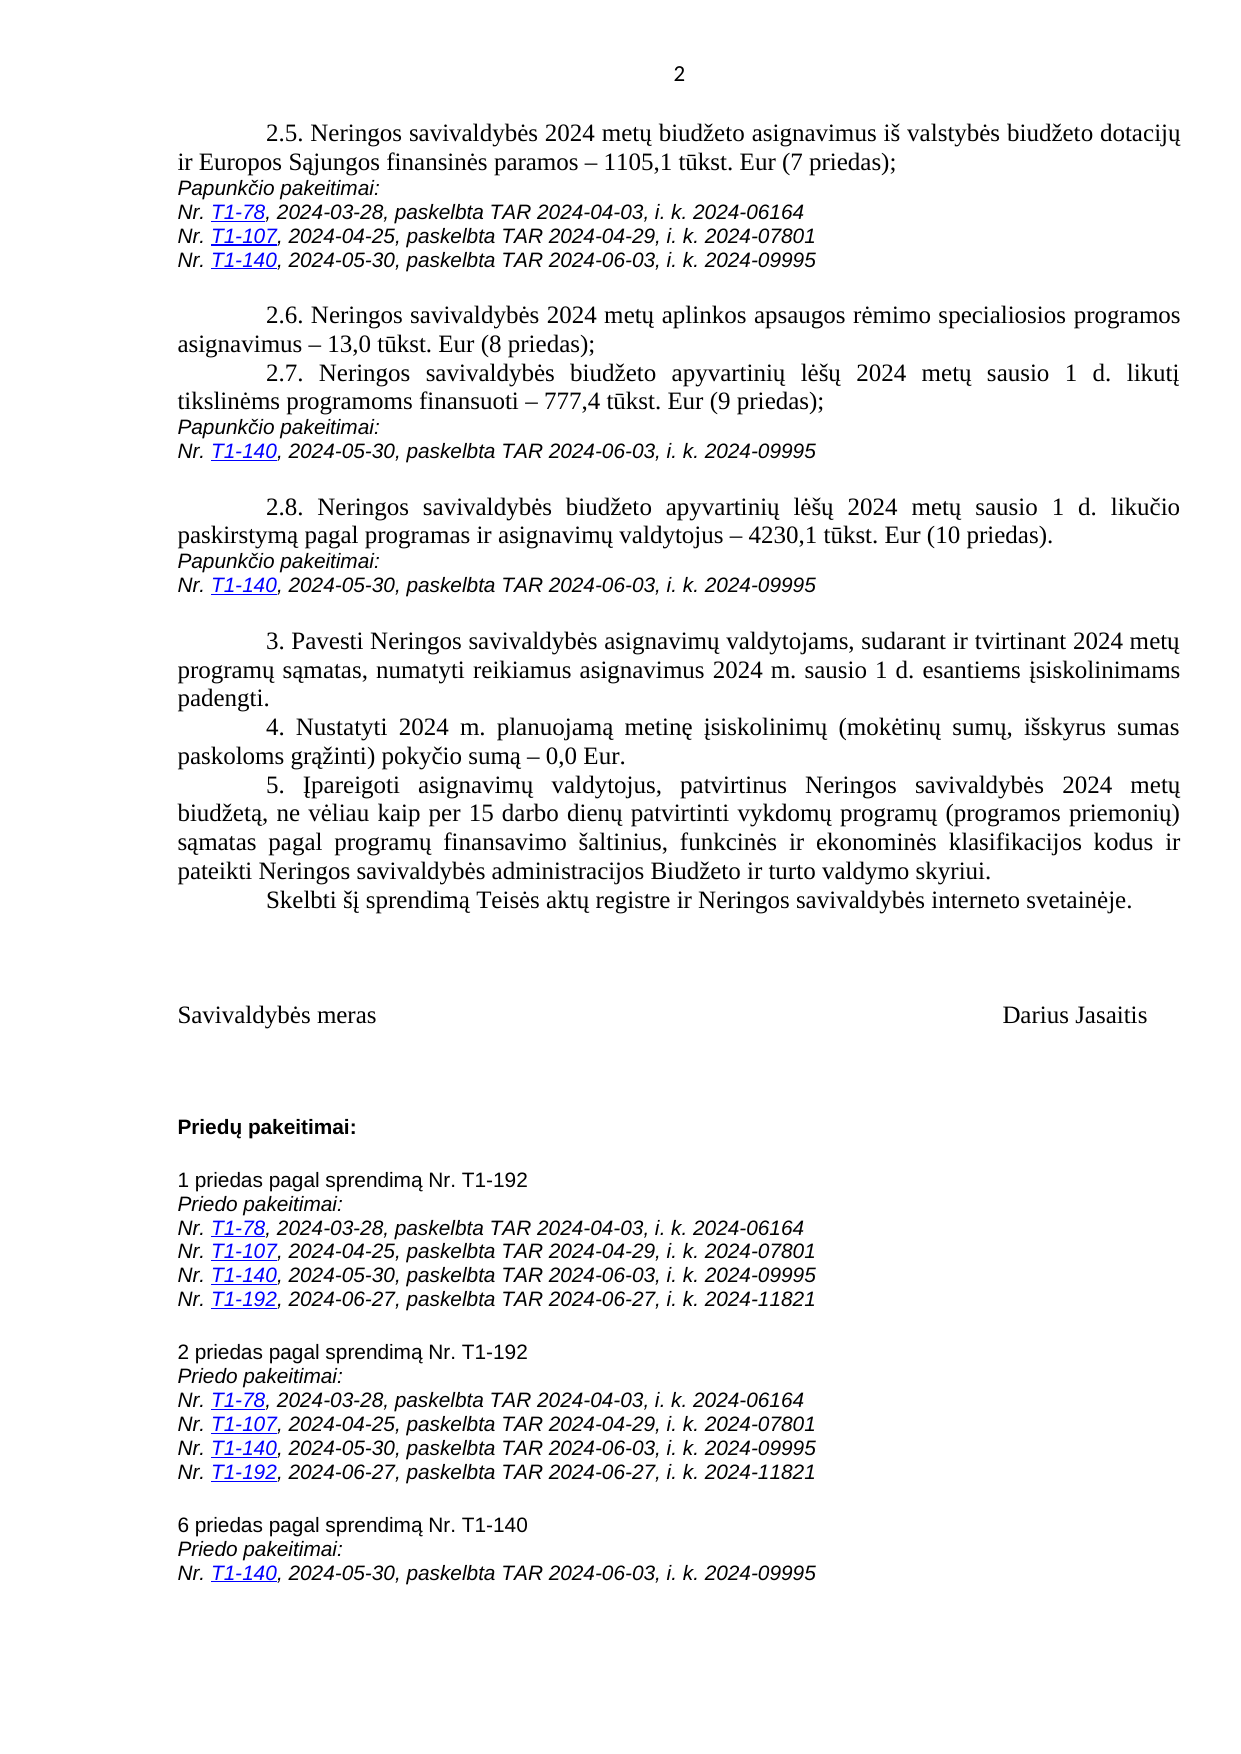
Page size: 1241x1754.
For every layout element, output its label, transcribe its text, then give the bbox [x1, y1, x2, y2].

text 6 priedas pagal sprendimą Nr. T1-140 [177, 1512, 1181, 1536]
text Priedo pakeitimai: [177, 1536, 1181, 1560]
text Papunkčio pakeitimai: [177, 549, 1181, 573]
text 2.5. Neringos savivaldybės 2024 metų biudžeto asignavimus iš valstybės biudžeto dotacijų ir Europos Sąjungos finansinės paramos – 1105,1 tūkst. Eur (7 priedas); [177, 118, 1181, 176]
text Skelbti šį sprendimą Teisės aktų registre ir Neringos savivaldybės interneto svetainėje. [177, 885, 1181, 913]
text 4. Nustatyti 2024 m. planuojamą metinę įsiskolinimų (mokėtinų sumų, išskyrus sumas paskoloms grąžinti) pokyčio sumą – 0,0 Eur. [177, 712, 1181, 770]
text Priedo pakeitimai: [177, 1191, 1181, 1215]
text Nr. T1-78, 2024-03-28, paskelbta TAR 2024-04-03, i. k. 2024-06164 [177, 1388, 1181, 1412]
text Nr. T1-78, 2024-03-28, paskelbta TAR 2024-04-03, i. k. 2024-06164 [177, 1215, 1181, 1239]
text Papunkčio pakeitimai: [177, 415, 1181, 439]
text 3. Pavesti Neringos savivaldybės asignavimų valdytojams, sudarant ir tvirtinant 2024 metų programų sąmatas, numatyti reikiamus asignavimus 2024 m. sausio 1 d. esantiems įsiskolinimams padengti. [177, 626, 1181, 712]
text Nr. T1-107, 2024-04-25, paskelbta TAR 2024-04-29, i. k. 2024-07801 [177, 1239, 1181, 1263]
text Nr. T1-140, 2024-05-30, paskelbta TAR 2024-06-03, i. k. 2024-09995 [177, 573, 1181, 597]
text 2.8. Neringos savivaldybės biudžeto apyvartinių lėšų 2024 metų sausio 1 d. likučio paskirstymą pagal programas ir asignavimų valdytojus – 4230,1 tūkst. Eur (10 priedas). [177, 492, 1181, 549]
text Savivaldybės meras Darius Jasaitis [177, 1000, 1181, 1028]
text Priedo pakeitimai: [177, 1364, 1181, 1388]
text Nr. T1-140, 2024-05-30, paskelbta TAR 2024-06-03, i. k. 2024-09995 [177, 439, 1181, 463]
text Papunkčio pakeitimai: [177, 176, 1181, 199]
text 2.7. Neringos savivaldybės biudžeto apyvartinių lėšų 2024 metų sausio 1 d. likutį tikslinėms programoms finansuoti – 777,4 tūkst. Eur (9 priedas); [177, 358, 1181, 415]
text Nr. T1-140, 2024-05-30, paskelbta TAR 2024-06-03, i. k. 2024-09995 [177, 247, 1181, 271]
text Nr. T1-107, 2024-04-25, paskelbta TAR 2024-04-29, i. k. 2024-07801 [177, 223, 1181, 247]
text Nr. T1-140, 2024-05-30, paskelbta TAR 2024-06-03, i. k. 2024-09995 [177, 1263, 1181, 1287]
text Priedų pakeitimai: [177, 1115, 1181, 1139]
text Nr. T1-140, 2024-05-30, paskelbta TAR 2024-06-03, i. k. 2024-09995 [177, 1560, 1181, 1584]
text 2.6. Neringos savivaldybės 2024 metų aplinkos apsaugos rėmimo specialiosios programos asignavimus – 13,0 tūkst. Eur (8 priedas); [177, 300, 1181, 358]
text Nr. T1-140, 2024-05-30, paskelbta TAR 2024-06-03, i. k. 2024-09995 [177, 1436, 1181, 1460]
text 2 priedas pagal sprendimą Nr. T1-192 [177, 1340, 1181, 1364]
text 5. Įpareigoti asignavimų valdytojus, patvirtinus Neringos savivaldybės 2024 metų biudžetą, ne vėliau kaip per 15 darbo dienų patvirtinti vykdomų programų (programos priemonių) sąmatas pagal programų finansavimo šaltinius, funkcinės ir ekonominės klasifikacijos kodus ir pateikti Neringos savivaldybės administracijos Biudžeto ir turto valdymo skyriui. [177, 770, 1181, 885]
text Nr. T1-192, 2024-06-27, paskelbta TAR 2024-06-27, i. k. 2024-11821 [177, 1287, 1181, 1311]
text Nr. T1-107, 2024-04-25, paskelbta TAR 2024-04-29, i. k. 2024-07801 [177, 1412, 1181, 1436]
text Nr. T1-192, 2024-06-27, paskelbta TAR 2024-06-27, i. k. 2024-11821 [177, 1460, 1181, 1484]
text 1 priedas pagal sprendimą Nr. T1-192 [177, 1167, 1181, 1191]
text Nr. T1-78, 2024-03-28, paskelbta TAR 2024-04-03, i. k. 2024-06164 [177, 199, 1181, 223]
